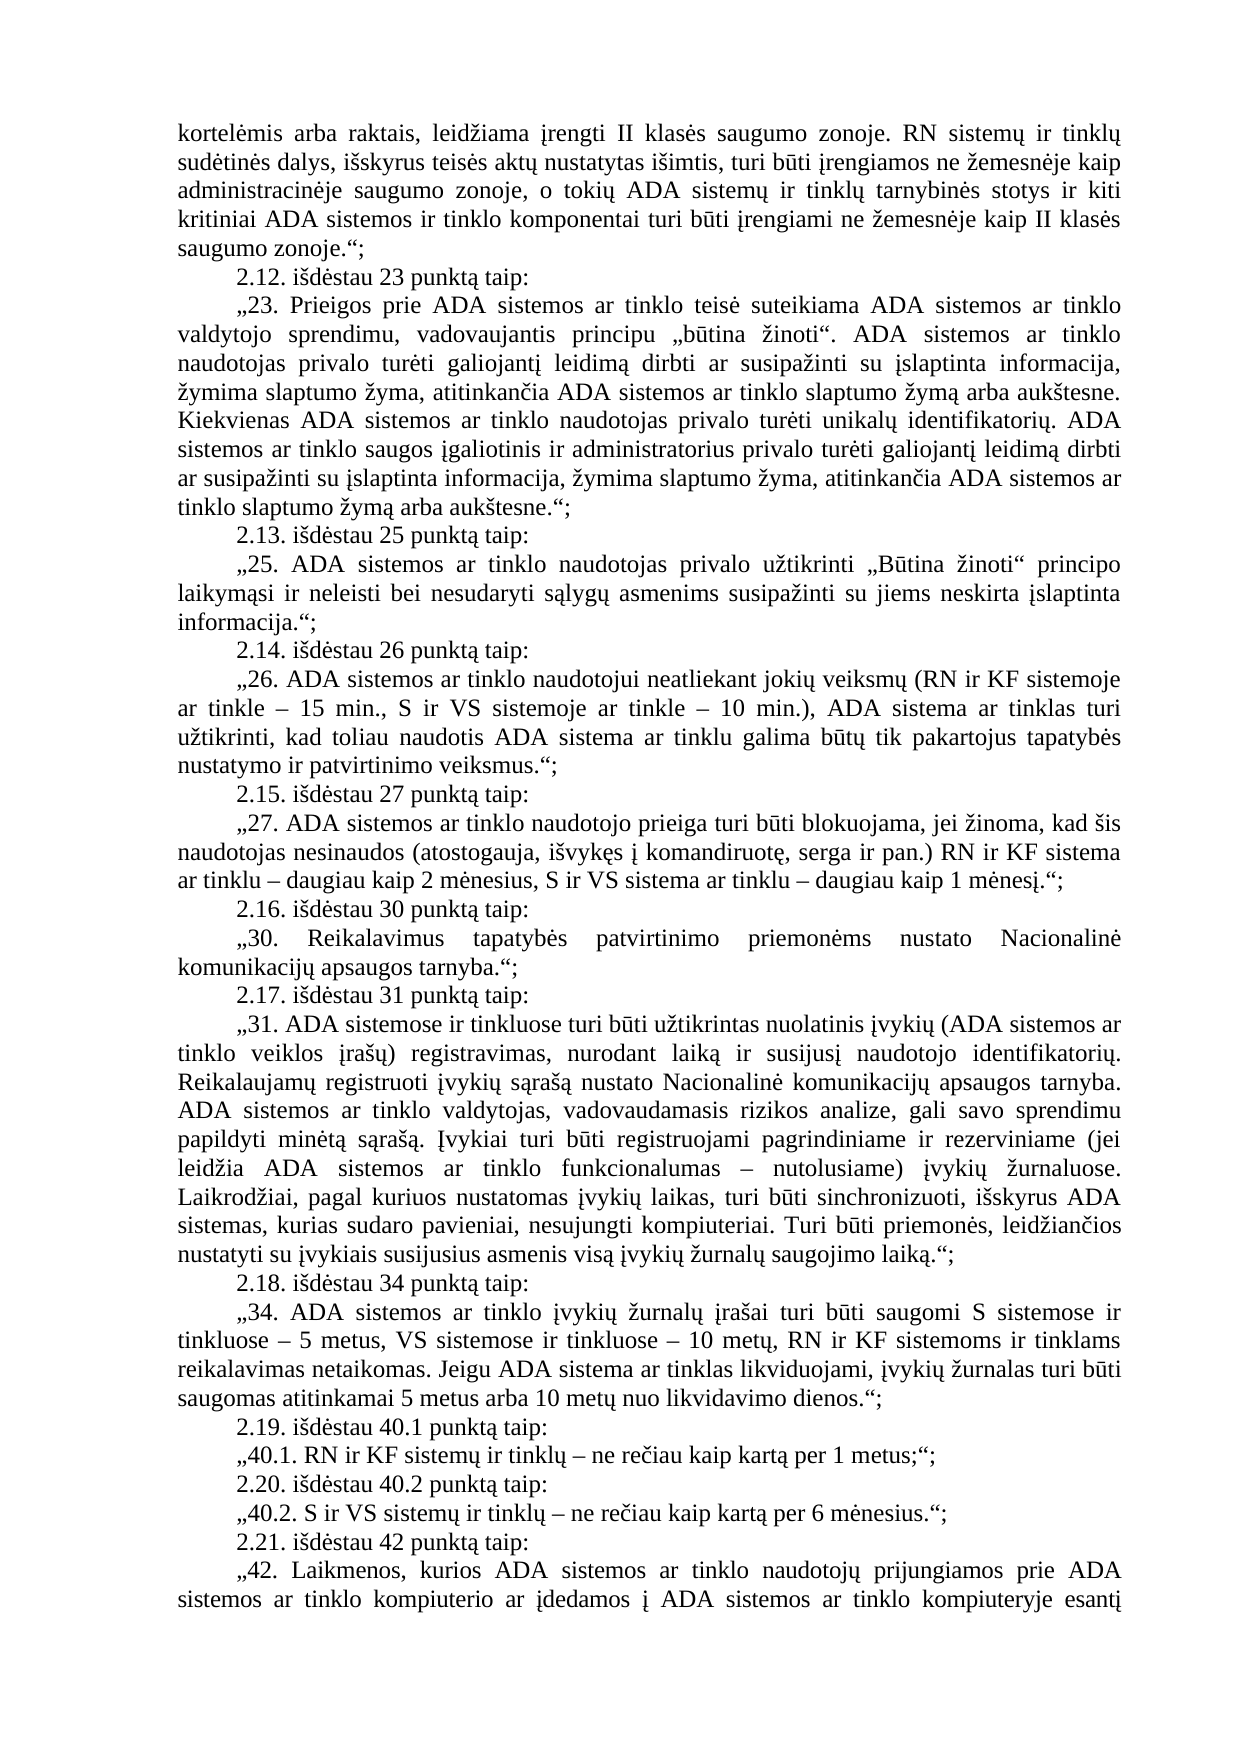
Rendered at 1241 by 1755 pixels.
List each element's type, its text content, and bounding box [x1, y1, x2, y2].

text 2.20. išdėstau 40.2 punktą taip: [177, 1469, 1122, 1498]
text 2.15. išdėstau 27 punktą taip: [177, 779, 1122, 808]
text „30. Reikalavimus tapatybės patvirtinimo priemonėms nustato Nacionalinė komunikacijų apsaugos tarnyba.“; [177, 923, 1122, 981]
text 2.13. išdėstau 25 punktą taip: [177, 521, 1122, 549]
text „31. ADA sistemose ir tinkluose turi būti užtikrintas nuolatinis įvykių (ADA sistemos ar tinklo veiklos įrašų) registravimas, nurodant laiką ir susijusį naudotojo identifikatorių. Reikalaujamų registruoti įvykių sąrašą nustato Nacionalinė komunikacijų apsaugos tarnyba. ADA sistemos ar tinklo valdytojas, vadovaudamasis rizikos analize, gali savo sprendimu papildyti minėtą sąrašą. Įvykiai turi būti registruojami pagrindiniame ir rezerviniame (jei leidžia ADA sistemos ar tinklo funkcionalumas – nutolusiame) įvykių žurnaluose. Laikrodžiai, pagal kuriuos nustatomas įvykių laikas, turi būti sinchronizuoti, išskyrus ADA sistemas, kurias sudaro pavieniai, nesujungti kompiuteriai. Turi būti priemonės, leidžiančios nustatyti su įvykiais susijusius asmenis visą įvykių žurnalų saugojimo laiką.“; [177, 1009, 1122, 1268]
text 2.12. išdėstau 23 punktą taip: [177, 262, 1122, 291]
text „42. Laikmenos, kurios ADA sistemos ar tinklo naudotojų prijungiamos prie ADA sistemos ar tinklo kompiuterio ar įdedamos į ADA sistemos ar tinklo kompiuteryje esantį [177, 1556, 1122, 1613]
text 2.17. išdėstau 31 punktą taip: [177, 981, 1122, 1009]
text „26. ADA sistemos ar tinklo naudotojui neatliekant jokių veiksmų (RN ir KF sistemoje ar tinkle – 15 min., S ir VS sistemoje ar tinkle – 10 min.), ADA sistema ar tinklas turi užtikrinti, kad toliau naudotis ADA sistema ar tinklu galima būtų tik pakartojus tapatybės nustatymo ir patvirtinimo veiksmus.“; [177, 664, 1122, 779]
text „27. ADA sistemos ar tinklo naudotojo prieiga turi būti blokuojama, jei žinoma, kad šis naudotojas nesinaudos (atostogauja, išvykęs į komandiruotę, serga ir pan.) RN ir KF sistema ar tinklu – daugiau kaip 2 mėnesius, S ir VS sistema ar tinklu – daugiau kaip 1 mėnesį.“; [177, 808, 1122, 894]
text „25. ADA sistemos ar tinklo naudotojas privalo užtikrinti „Būtina žinoti“ principo laikymąsi ir neleisti bei nesudaryti sąlygų asmenims susipažinti su jiems neskirta įslaptinta informacija.“; [177, 549, 1122, 636]
text 2.18. išdėstau 34 punktą taip: [177, 1268, 1122, 1297]
text „40.1. RN ir KF sistemų ir tinklų – ne rečiau kaip kartą per 1 metus;“; [177, 1441, 1122, 1469]
text „34. ADA sistemos ar tinklo įvykių žurnalų įrašai turi būti saugomi S sistemose ir tinkluose – 5 metus, VS sistemose ir tinkluose – 10 metų, RN ir KF sistemoms ir tinklams reikalavimas netaikomas. Jeigu ADA sistema ar tinklas likviduojami, įvykių žurnalas turi būti saugomas atitinkamai 5 metus arba 10 metų nuo likvidavimo dienos.“; [177, 1297, 1122, 1412]
text „40.2. S ir VS sistemų ir tinklų – ne rečiau kaip kartą per 6 mėnesius.“; [177, 1498, 1122, 1527]
text kortelėmis arba raktais, leidžiama įrengti II klasės saugumo zonoje. RN sistemų ir tinklų sudėtinės dalys, išskyrus teisės aktų nustatytas išimtis, turi būti įrengiamos ne žemesnėje kaip administracinėje saugumo zonoje, o tokių ADA sistemų ir tinklų tarnybinės stotys ir kiti kritiniai ADA sistemos ir tinklo komponentai turi būti įrengiami ne žemesnėje kaip II klasės saugumo zonoje.“; [177, 118, 1122, 262]
text „23. Prieigos prie ADA sistemos ar tinklo teisė suteikiama ADA sistemos ar tinklo valdytojo sprendimu, vadovaujantis principu „būtina žinoti“. ADA sistemos ar tinklo naudotojas privalo turėti galiojantį leidimą dirbti ar susipažinti su įslaptinta informacija, žymima slaptumo žyma, atitinkančia ADA sistemos ar tinklo slaptumo žymą arba aukštesne. Kiekvienas ADA sistemos ar tinklo naudotojas privalo turėti unikalų identifikatorių. ADA sistemos ar tinklo saugos įgaliotinis ir administratorius privalo turėti galiojantį leidimą dirbti ar susipažinti su įslaptinta informacija, žymima slaptumo žyma, atitinkančia ADA sistemos ar tinklo slaptumo žymą arba aukštesne.“; [177, 291, 1122, 521]
text 2.16. išdėstau 30 punktą taip: [177, 894, 1122, 923]
text 2.21. išdėstau 42 punktą taip: [177, 1527, 1122, 1556]
text 2.14. išdėstau 26 punktą taip: [177, 636, 1122, 664]
text 2.19. išdėstau 40.1 punktą taip: [177, 1412, 1122, 1441]
